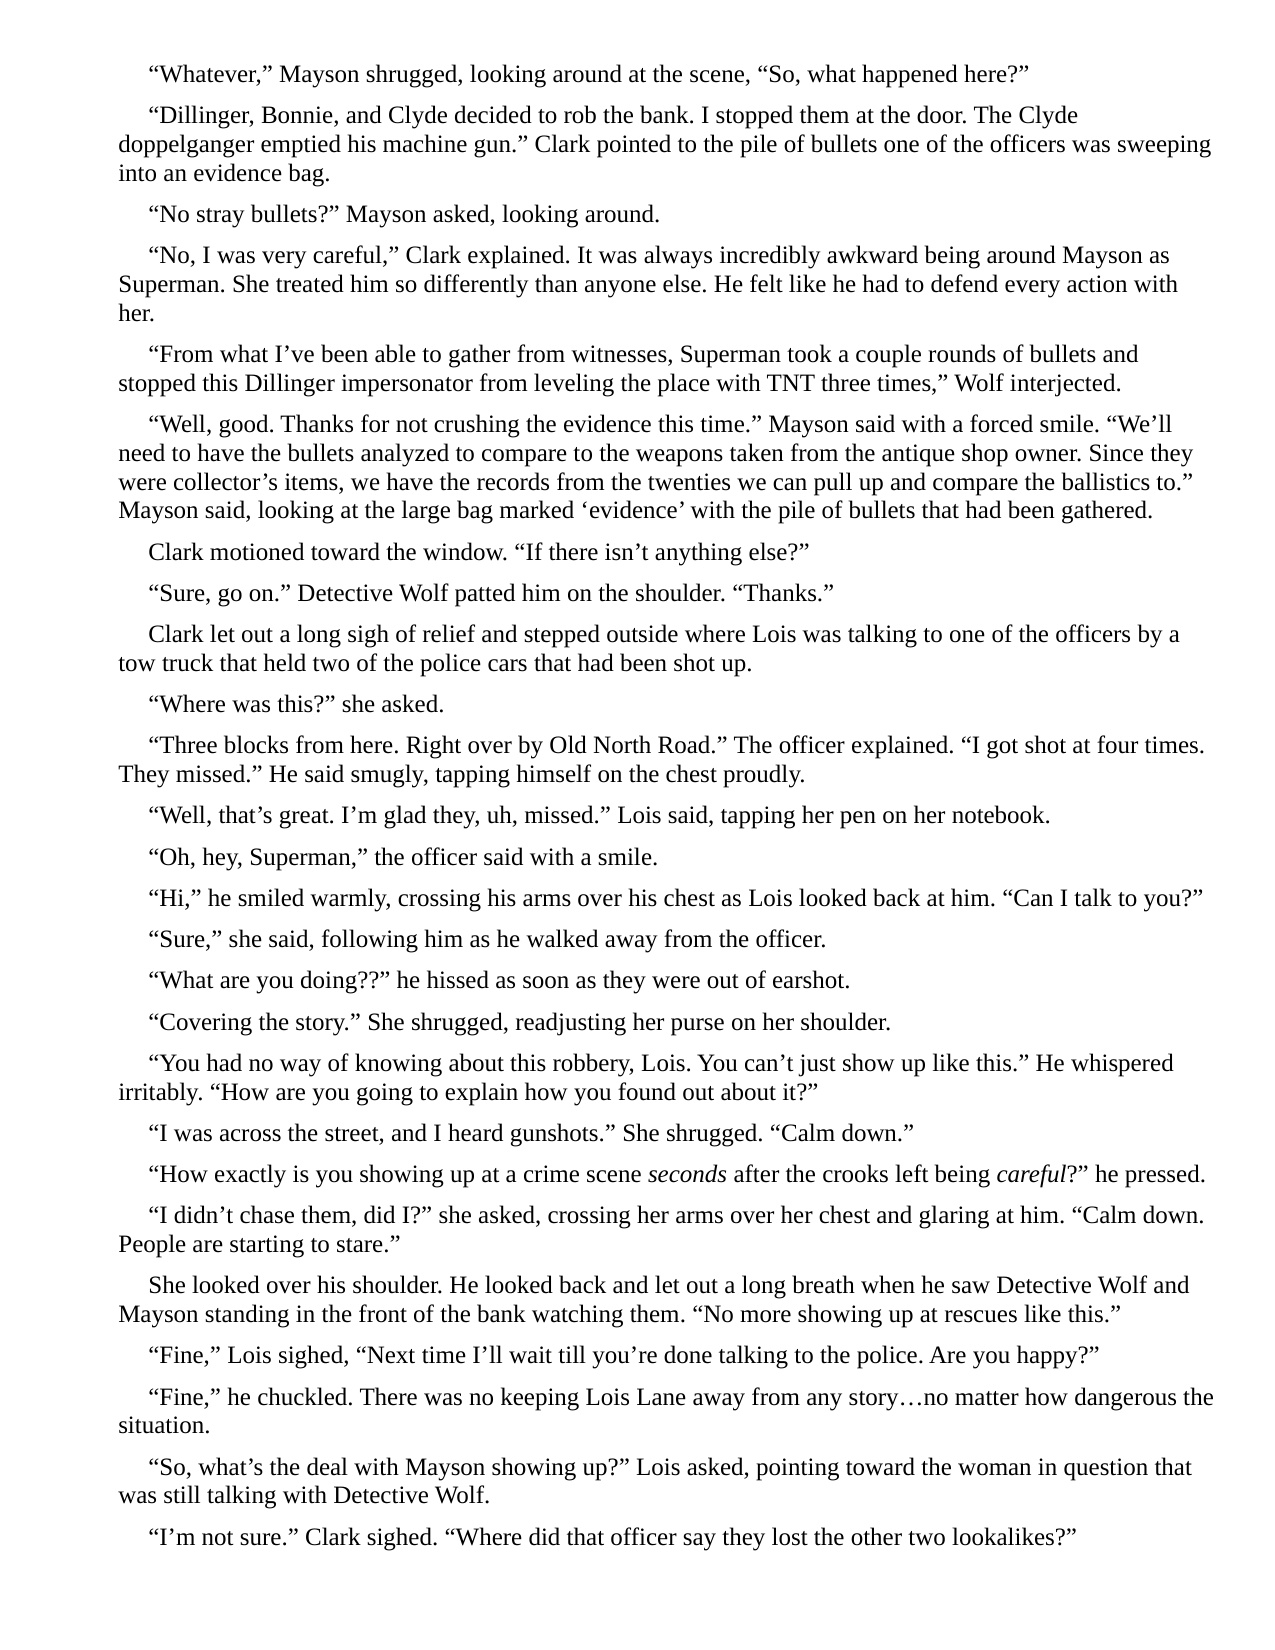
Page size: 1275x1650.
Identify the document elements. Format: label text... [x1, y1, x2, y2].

text She looked over his shoulder. He looked back and let out a long breath when he saw Detective Wolf and Mayson standing in the front of the bank watching them. “No more showing up at rescues like this.” [118, 1270, 1216, 1328]
text “Sure, go on.” Detective Wolf patted him on the shoulder. “Thanks.” [118, 578, 1216, 607]
text “Fine,” he chuckled. There was no keeping Lois Lane away from any story…no matter how dangerous the situation. [118, 1382, 1216, 1439]
text “Fine,” Lois sighed, “Next time I’ll wait till you’re done talking to the police. Are you happy?” [118, 1340, 1216, 1369]
text “Oh, hey, Superman,” the officer said with a smile. [118, 842, 1216, 870]
text “So, what’s the deal with Mayson showing up?” Lois asked, pointing toward the woman in question that was still talking with Detective Wolf. [118, 1452, 1216, 1509]
text “Sure,” she said, following him as he walked away from the officer. [118, 924, 1216, 953]
text “Three blocks from here. Right over by Old North Road.” The officer explained. “I got shot at four times. They missed.” He said smugly, tapping himself on the chest proudly. [118, 730, 1216, 788]
text “No stray bullets?” Mayson asked, looking around. [118, 199, 1216, 228]
text “Whatever,” Mayson shrugged, looking around at the scene, “So, what happened here?” [118, 59, 1216, 88]
text “I’m not sure.” Clark sighed. “Where did that officer say they lost the other two lookalikes?” [118, 1522, 1216, 1550]
text “No, I was very careful,” Clark explained. It was always incredibly awkward being around Mayson as Superman. She treated him so differently than anyone else. He felt like he had to defend every action with her. [118, 240, 1216, 327]
text “What are you doing??” he hissed as soon as they were out of earshot. [118, 965, 1216, 994]
text Clark motioned toward the window. “If there isn’t anything else?” [118, 537, 1216, 565]
text “I was across the street, and I heard gunshots.” She shrugged. “Calm down.” [118, 1118, 1216, 1147]
text “Well, that’s great. I’m glad they, uh, missed.” Lois said, tapping her pen on her notebook. [118, 800, 1216, 829]
text Clark let out a long sigh of relief and stepped outside where Lois was talking to one of the officers by a tow truck that held two of the police cars that had been shot up. [118, 619, 1216, 677]
text “Hi,” he smiled warmly, crossing his arms over his chest as Lois looked back at him. “Can I talk to you?” [118, 883, 1216, 912]
text “Where was this?” she asked. [118, 689, 1216, 718]
text “Well, good. Thanks for not crushing the evidence this time.” Mayson said with a forced smile. “We’ll need to have the bullets analyzed to compare to the weapons taken from the antique shop owner. Since they were collector’s items, we have the records from the twenties we can pull up and compare the ballistics to.” Mayson said, looking at the large bag marked ‘evidence’ with the pile of bullets that had been gathered. [118, 409, 1216, 524]
text “Dillinger, Bonnie, and Clyde decided to rob the bank. I stopped them at the door. The Clyde doppelganger emptied his machine gun.” Clark pointed to the pile of bullets one of the officers was sweeping into an evidence bag. [118, 100, 1216, 187]
text “You had no way of knowing about this robbery, Lois. You can’t just show up like this.” He whispered irritably. “How are you going to explain how you found out about it?” [118, 1048, 1216, 1105]
text “I didn’t chase them, did I?” she asked, crossing her arms over her chest and glaring at him. “Calm down. People are starting to stare.” [118, 1200, 1216, 1258]
text “From what I’ve been able to gather from witnesses, Superman took a couple rounds of bullets and stopped this Dillinger impersonator from leveling the place with TNT three times,” Wolf interjected. [118, 339, 1216, 397]
text “How exactly is you showing up at a crime scene seconds after the crooks left being careful?” he pressed. [118, 1159, 1216, 1188]
text “Covering the story.” She shrugged, readjusting her purse on her shoulder. [118, 1007, 1216, 1035]
